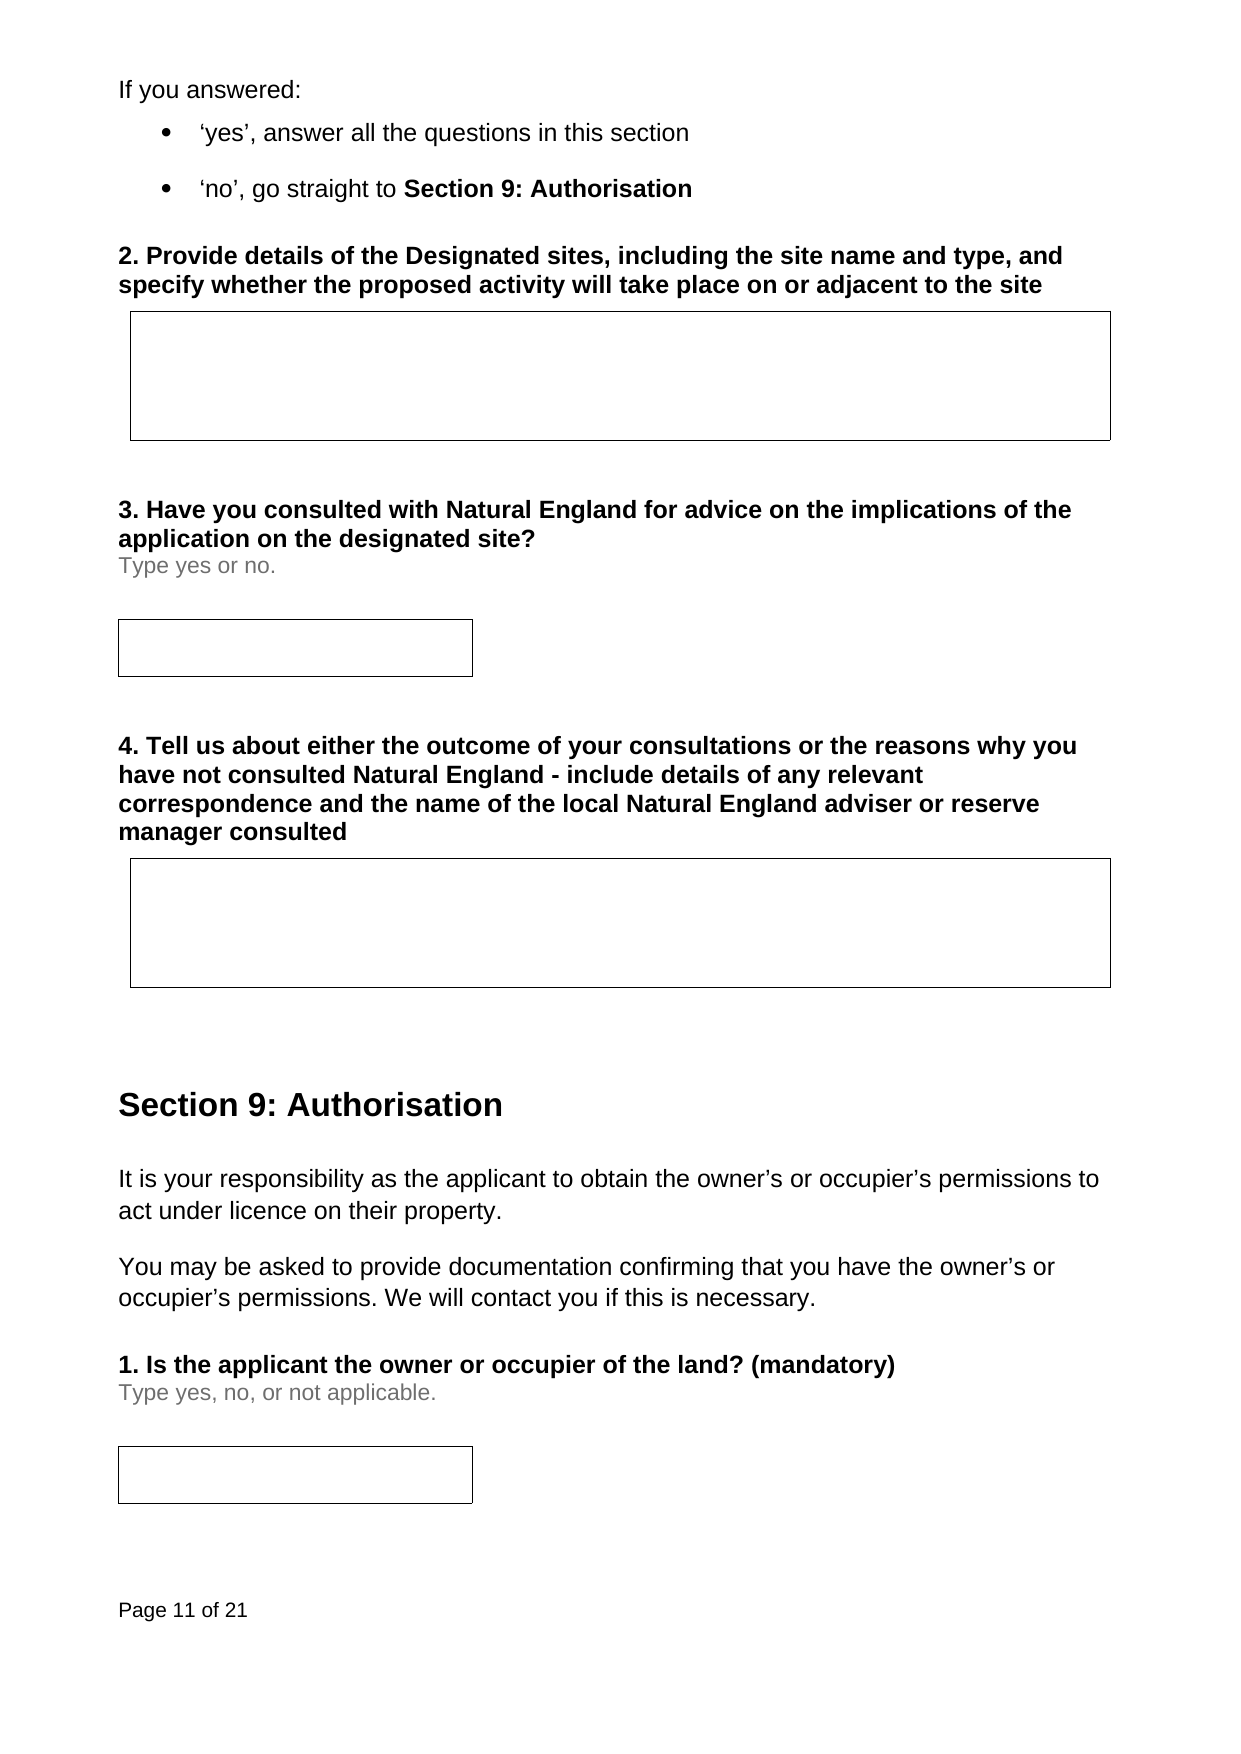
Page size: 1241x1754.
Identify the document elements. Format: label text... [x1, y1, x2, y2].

subtitle 3. Have you consulted with Natural England for advice on the implications of the application on the designated site? [118, 495, 1122, 552]
text It is your responsibility as the applicant to obtain the owner’s or occupier’s permissions to act under licence on their property. [118, 1163, 1122, 1225]
subtitle 1. Is the applicant the owner or occupier of the land? (mandatory) [118, 1350, 1122, 1379]
text Type yes, no, or not applicable. [118, 1379, 1122, 1406]
subtitle Section 9: Authorisation [118, 1079, 1122, 1125]
list ‘no’, go straight to Section 9: Authorisation [162, 172, 1122, 204]
subtitle 4. Tell us about either the outcome of your consultations or the reasons why you have not consulted Natural England - include details of any relevant correspondence and the name of the local Natural England adviser or reserve manager consulted [118, 731, 1122, 846]
text Type yes or no. [118, 552, 1122, 579]
text You may be asked to provide documentation confirming that you have the owner’s or occupier’s permissions. We will contact you if this is necessary. [118, 1250, 1122, 1313]
subtitle 2. Provide details of the Designated sites, including the site name and type, and specify whether the proposed activity will take place on or adjacent to the site [118, 241, 1122, 299]
text If you answered: [118, 75, 1122, 104]
list ‘yes’, answer all the questions in this section [162, 116, 1122, 147]
